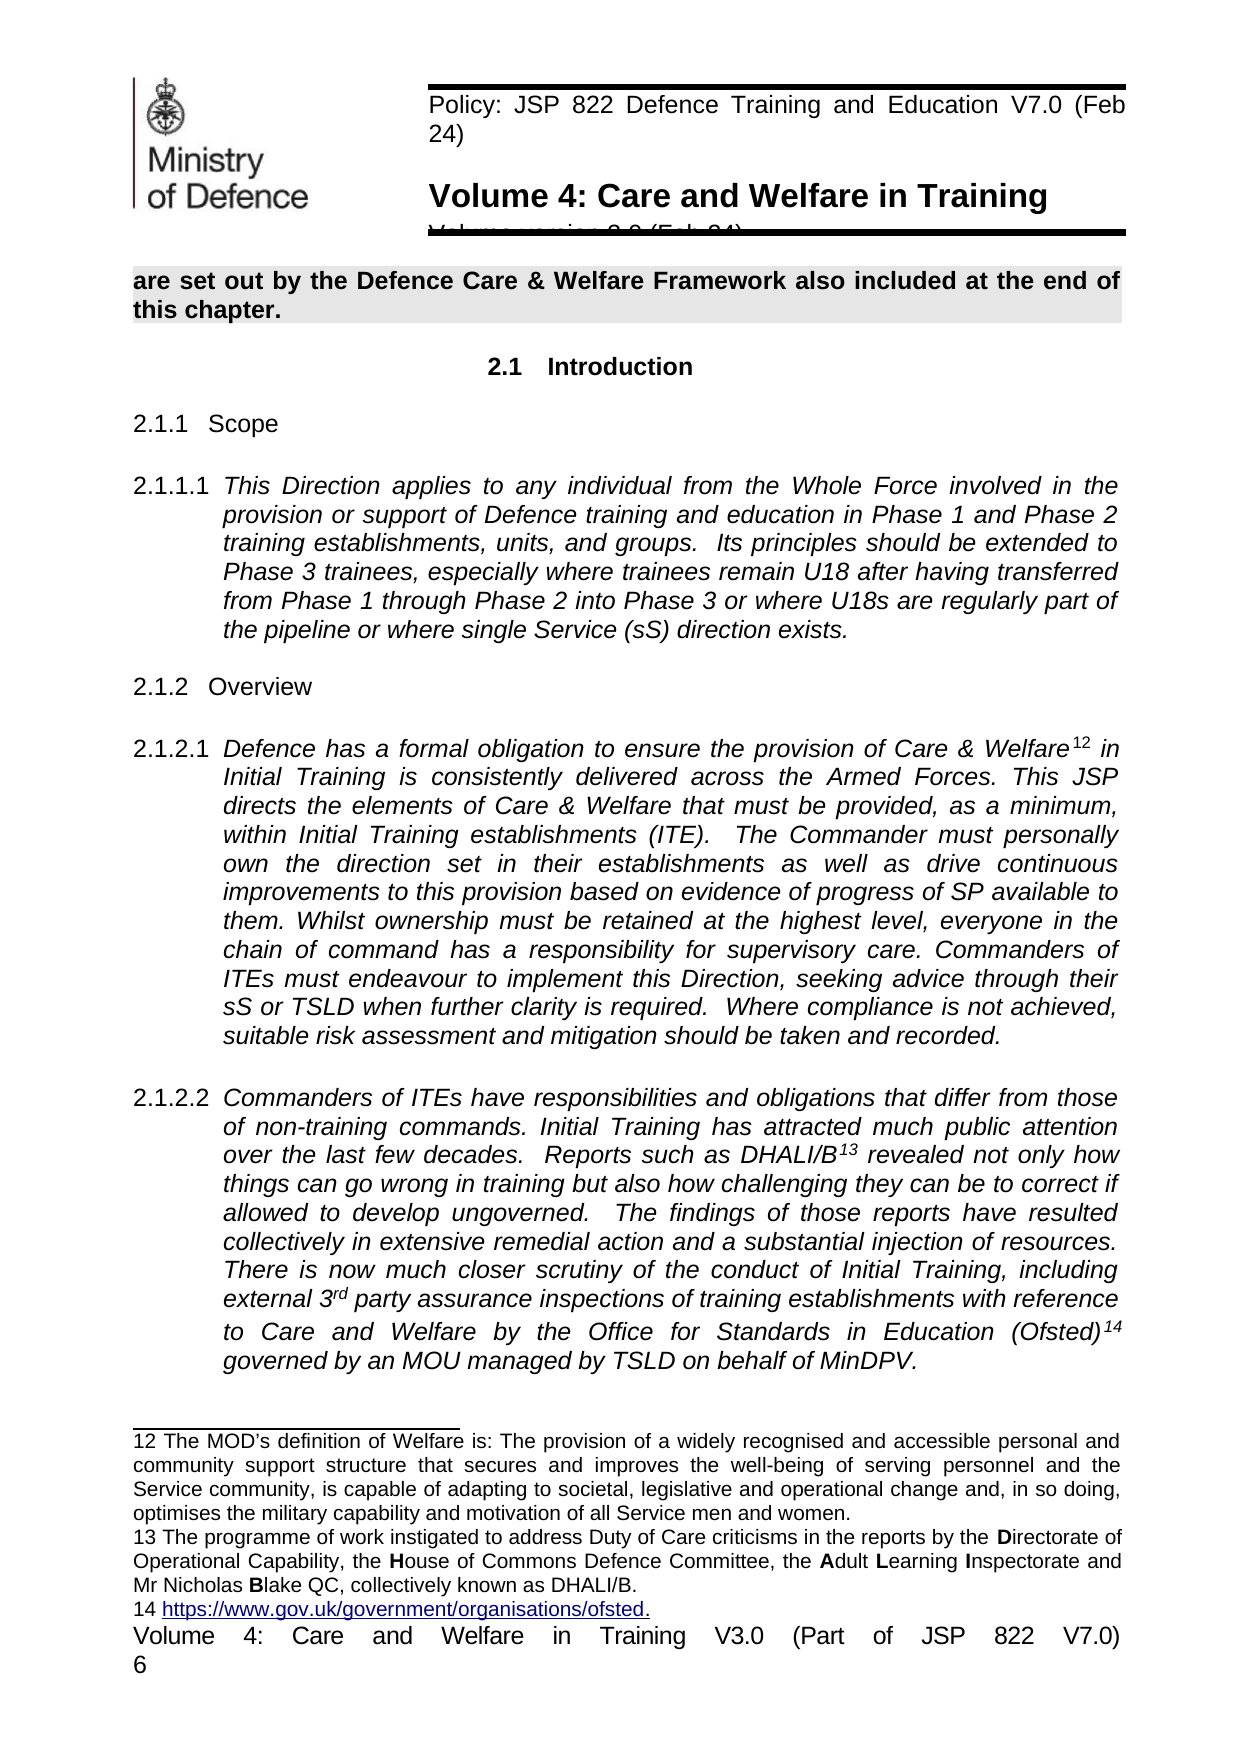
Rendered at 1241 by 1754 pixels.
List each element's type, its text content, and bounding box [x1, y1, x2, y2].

subtitle This Direction applies to any individual from the Whole Force involved in the provision or support of Defence training and education in Phase 1 and Phase 2 training establishments, units, and groups. Its principles should be extended to Phase 3 trainees, especially where trainees remain U18 after having transferred from Phase 1 through Phase 2 into Phase 3 or where U18s are regularly part of the pipeline or where single Service (sS) direction exists. [133, 471, 1122, 643]
subtitle Scope [133, 409, 1122, 438]
subtitle Introduction [487, 352, 1122, 381]
text are set out by the Defence Care & Welfare Framework also included at the end of this chapter. [133, 266, 1122, 323]
subtitle Overview [133, 672, 1122, 701]
subtitle Defence has a formal obligation to ensure the provision of Care & Welfare in Initial Training is consistently delivered across the Armed Forces. This JSP directs the elements of Care & Welfare that must be provided, as a minimum, within Initial Training establishments (ITE). The Commander must personally own the direction set in their establishments as well as drive continuous improvements to this provision based on evidence of progress of SP available to them. Whilst ownership must be retained at the highest level, everyone in the chain of command has a responsibility for supervisory care. Commanders of ITEs must endeavour to implement this Direction, seeking advice through their sS or TSLD when further clarity is required. Where compliance is not achieved, suitable risk assessment and mitigation should be taken and recorded. [133, 733, 1122, 1050]
text https://www.gov.uk/government/organisations/ofsted. [133, 1597, 1122, 1621]
subtitle Commanders of ITEs have responsibilities and obligations that differ from those of non-training commands. Initial Training has attracted much public attention over the last few decades. Reports such as DHALI/B revealed not only how things can go wrong in training but also how challenging they can be to correct if allowed to develop ungoverned. The findings of those reports have resulted collectively in extensive remedial action and a substantial injection of resources. There is now much closer scrutiny of the conduct of Initial Training, including external 3rd party assurance inspections of training establishments with reference to Care and Welfare by the Office for Standards in Education (Ofsted) governed by an MOU managed by TSLD on behalf of MinDPV. [133, 1083, 1122, 1375]
text The programme of work instigated to address Duty of Care criticisms in the reports by the Directorate of Operational Capability, the House of Commons Defence Committee, the Adult Learning Inspectorate and Mr Nicholas Blake QC, collectively known as DHALI/B. [133, 1525, 1122, 1597]
text The MOD’s definition of Welfare is: The provision of a widely recognised and accessible personal and community support structure that secures and improves the well-being of serving personnel and the Service community, is capable of adapting to societal, legislative and operational change and, in so doing, optimises the military capability and motivation of all Service men and women. [133, 1429, 1122, 1525]
